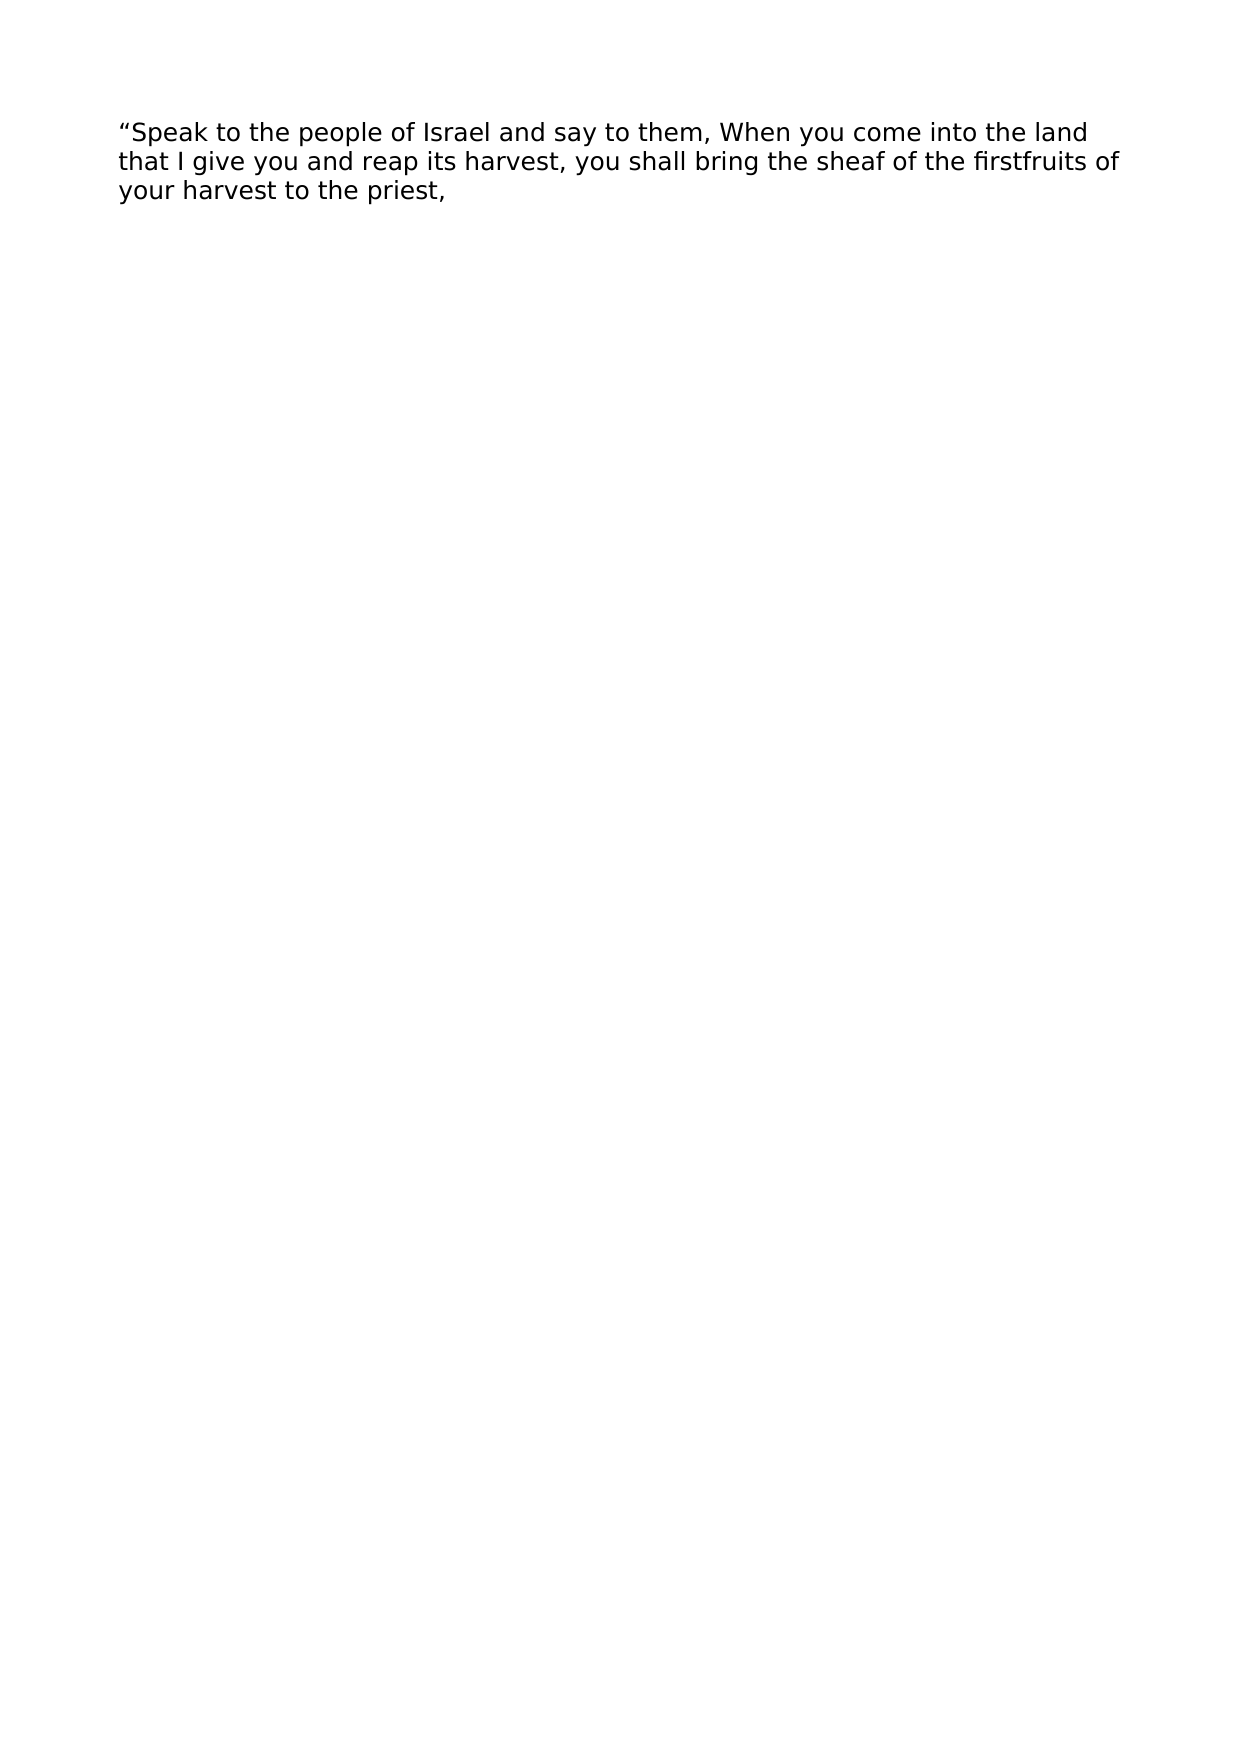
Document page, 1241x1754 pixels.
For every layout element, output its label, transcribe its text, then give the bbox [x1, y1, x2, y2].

text “Speak to the people of Israel and say to them, When you come into the land that I give you and reap its harvest, you shall bring the sheaf of the firstfruits of your harvest to the priest, [118, 118, 1122, 206]
